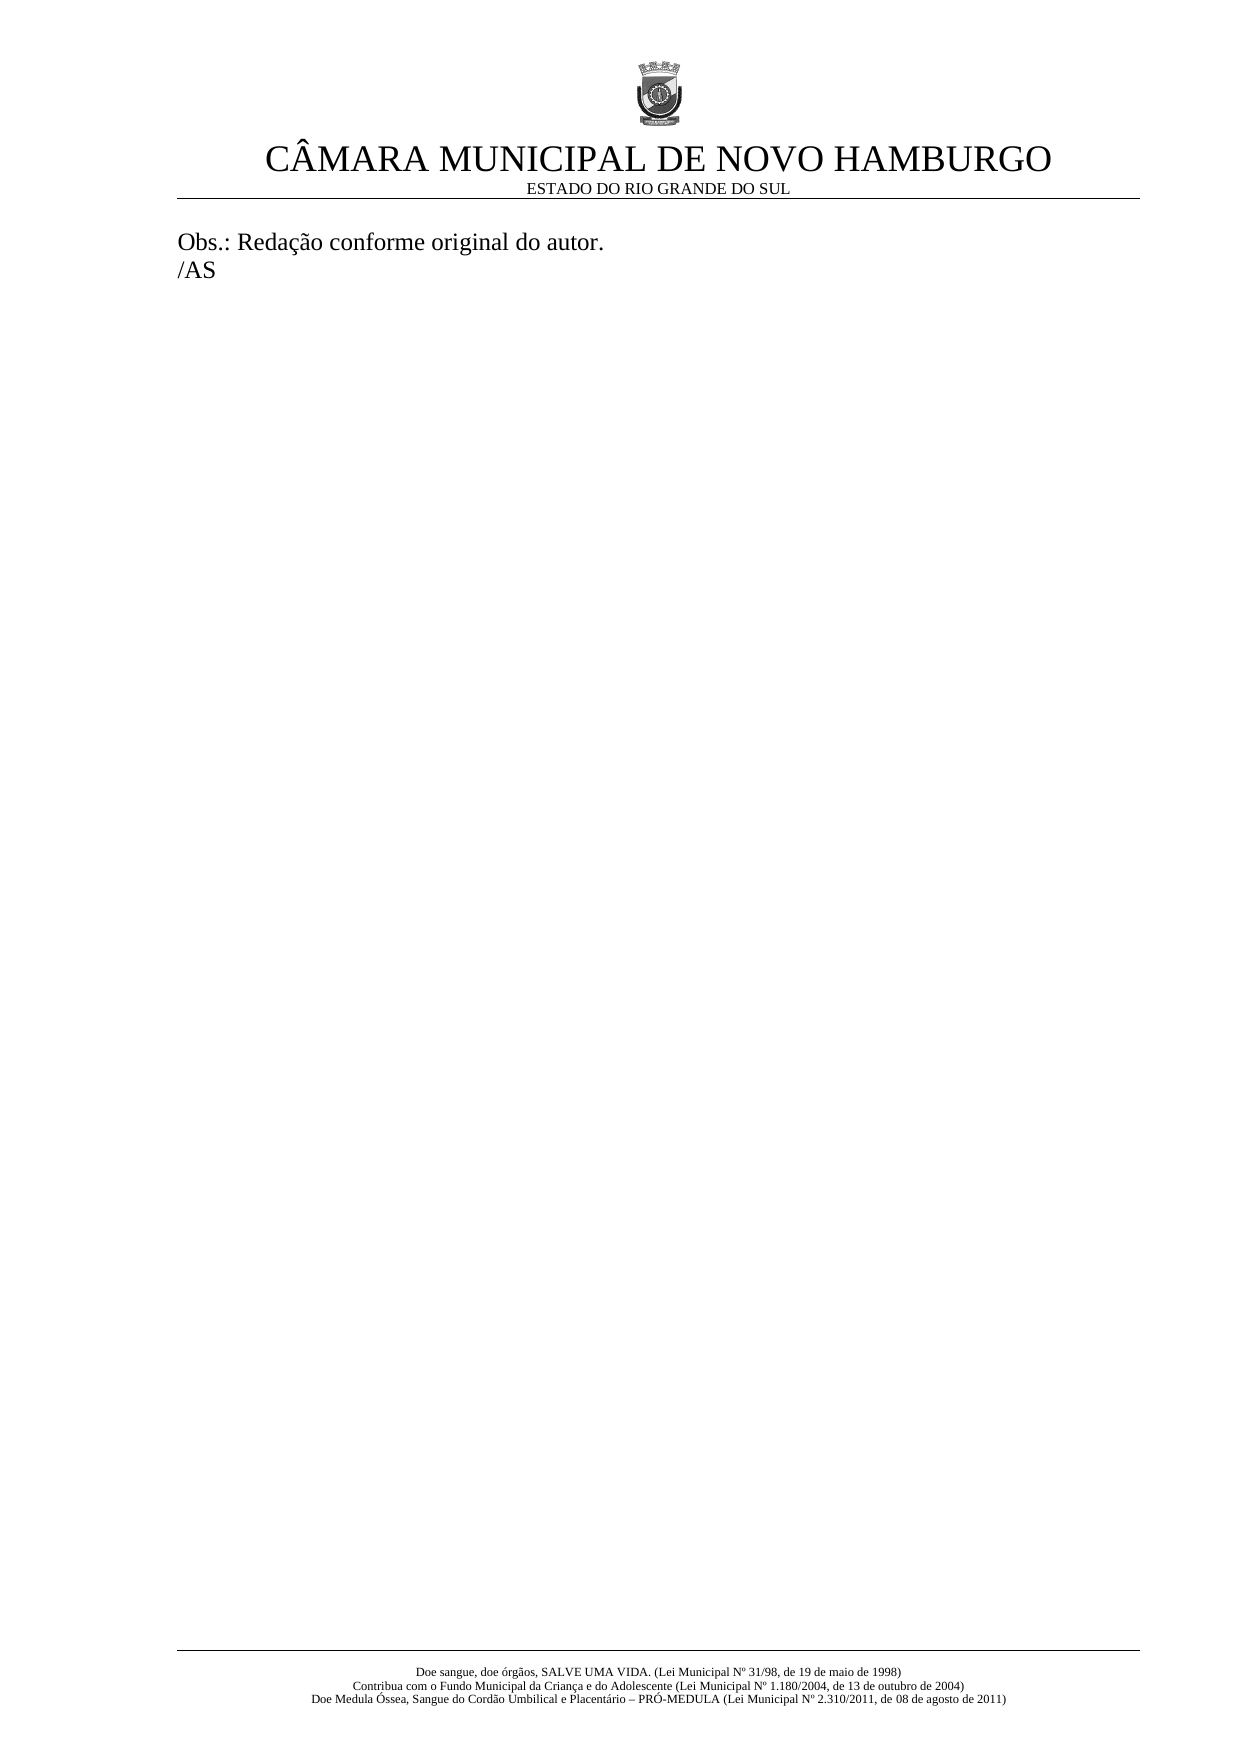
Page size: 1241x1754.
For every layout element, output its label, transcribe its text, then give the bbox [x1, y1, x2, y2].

text Obs.: Redação conforme original do autor. [177, 228, 1140, 256]
text /AS [177, 256, 1140, 284]
